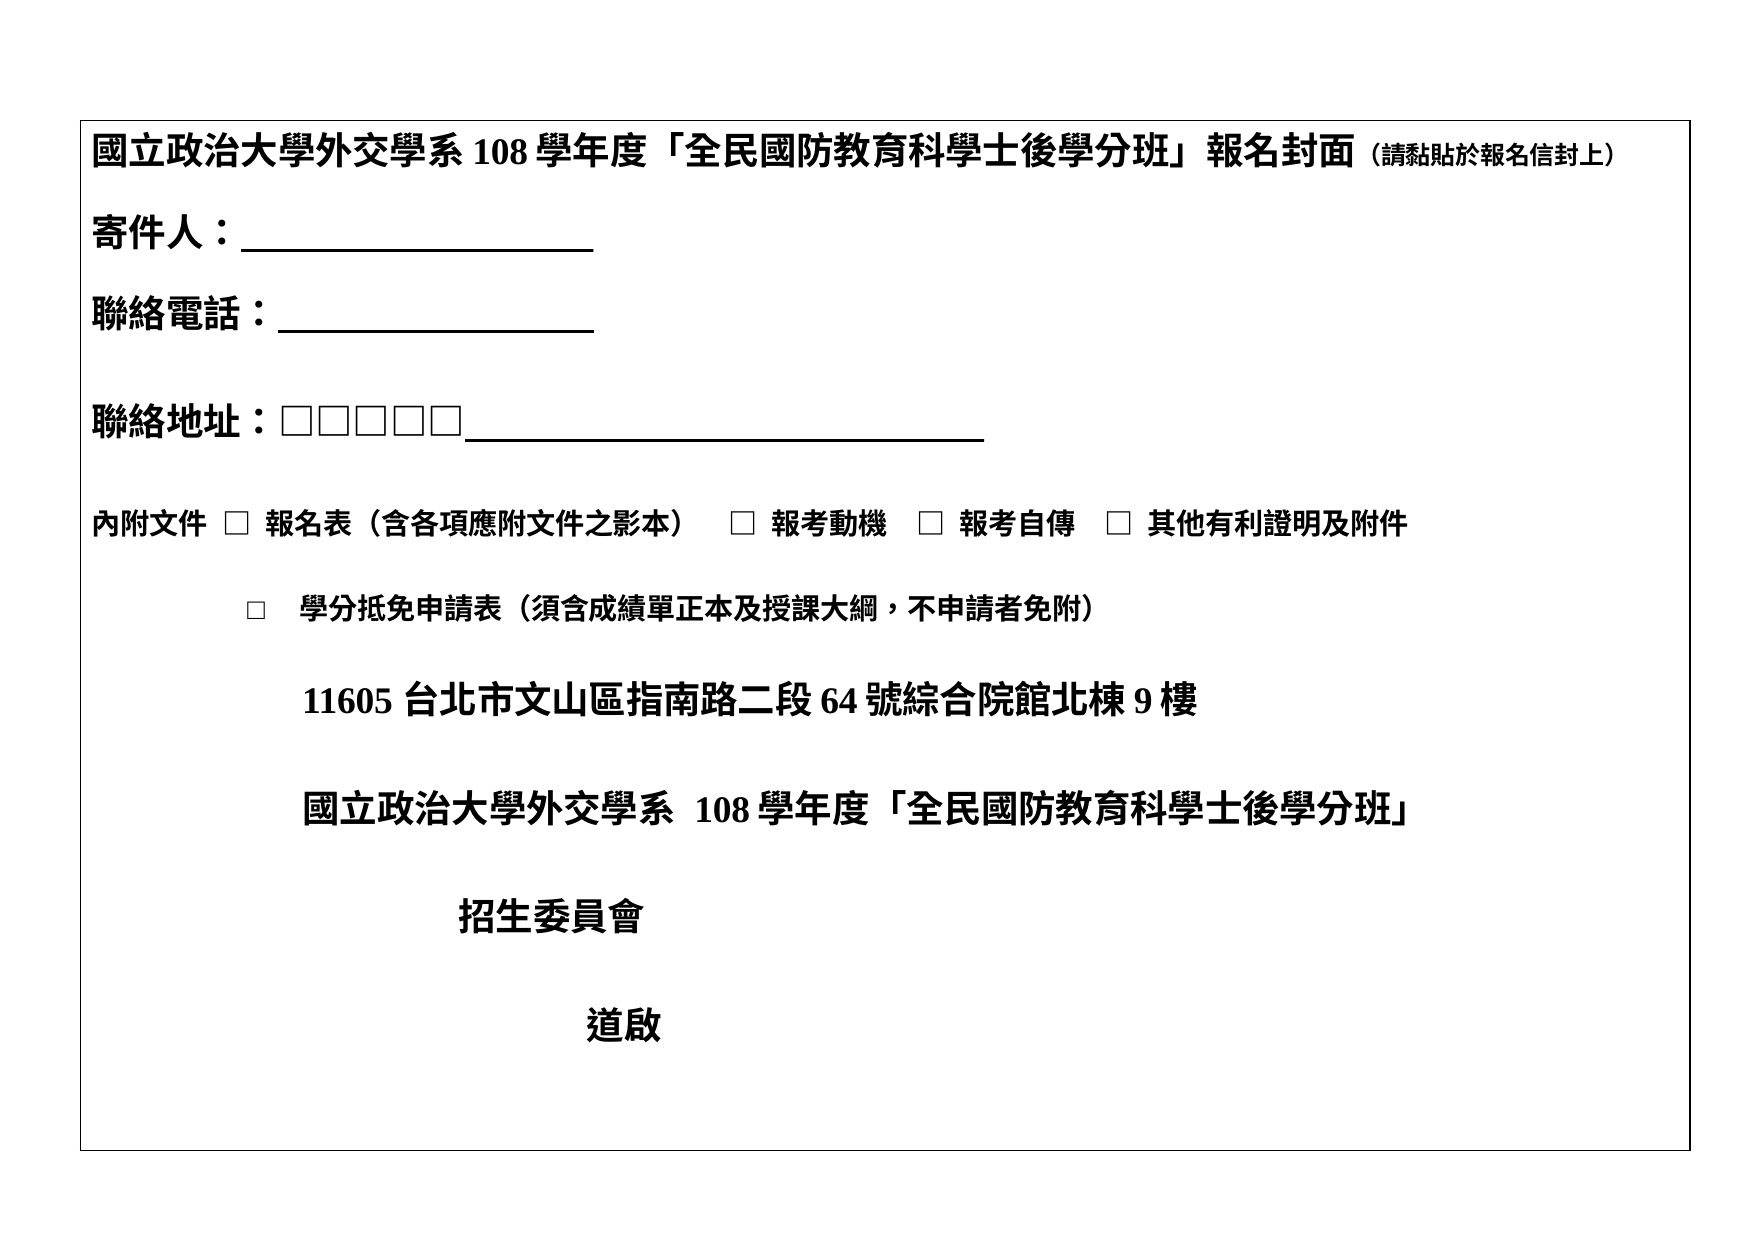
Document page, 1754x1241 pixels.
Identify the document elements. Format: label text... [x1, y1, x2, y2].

table_header 國立政治大學外交學系108學年度「全民國防教育科學士後學分班」報名封面（請黏貼於報名信封上） 寄件人： 聯絡電話： 聯絡地址：□□□□□ 內附文件 □ 報名表（含各項應附文件之影本） □ 報考動機 □ 報考自傳 □ 其他有利證明及附件 □ 學分抵免申請表（須含成績單正本及授課大綱，不申請者免附） 11605 台北市文山區指南路二段64號綜合院館北棟9樓 國立政治大學外交學系 108學年度「全民國防教育科學士後學分班」 招生委員會 道啟 [81, 121, 1689, 1150]
